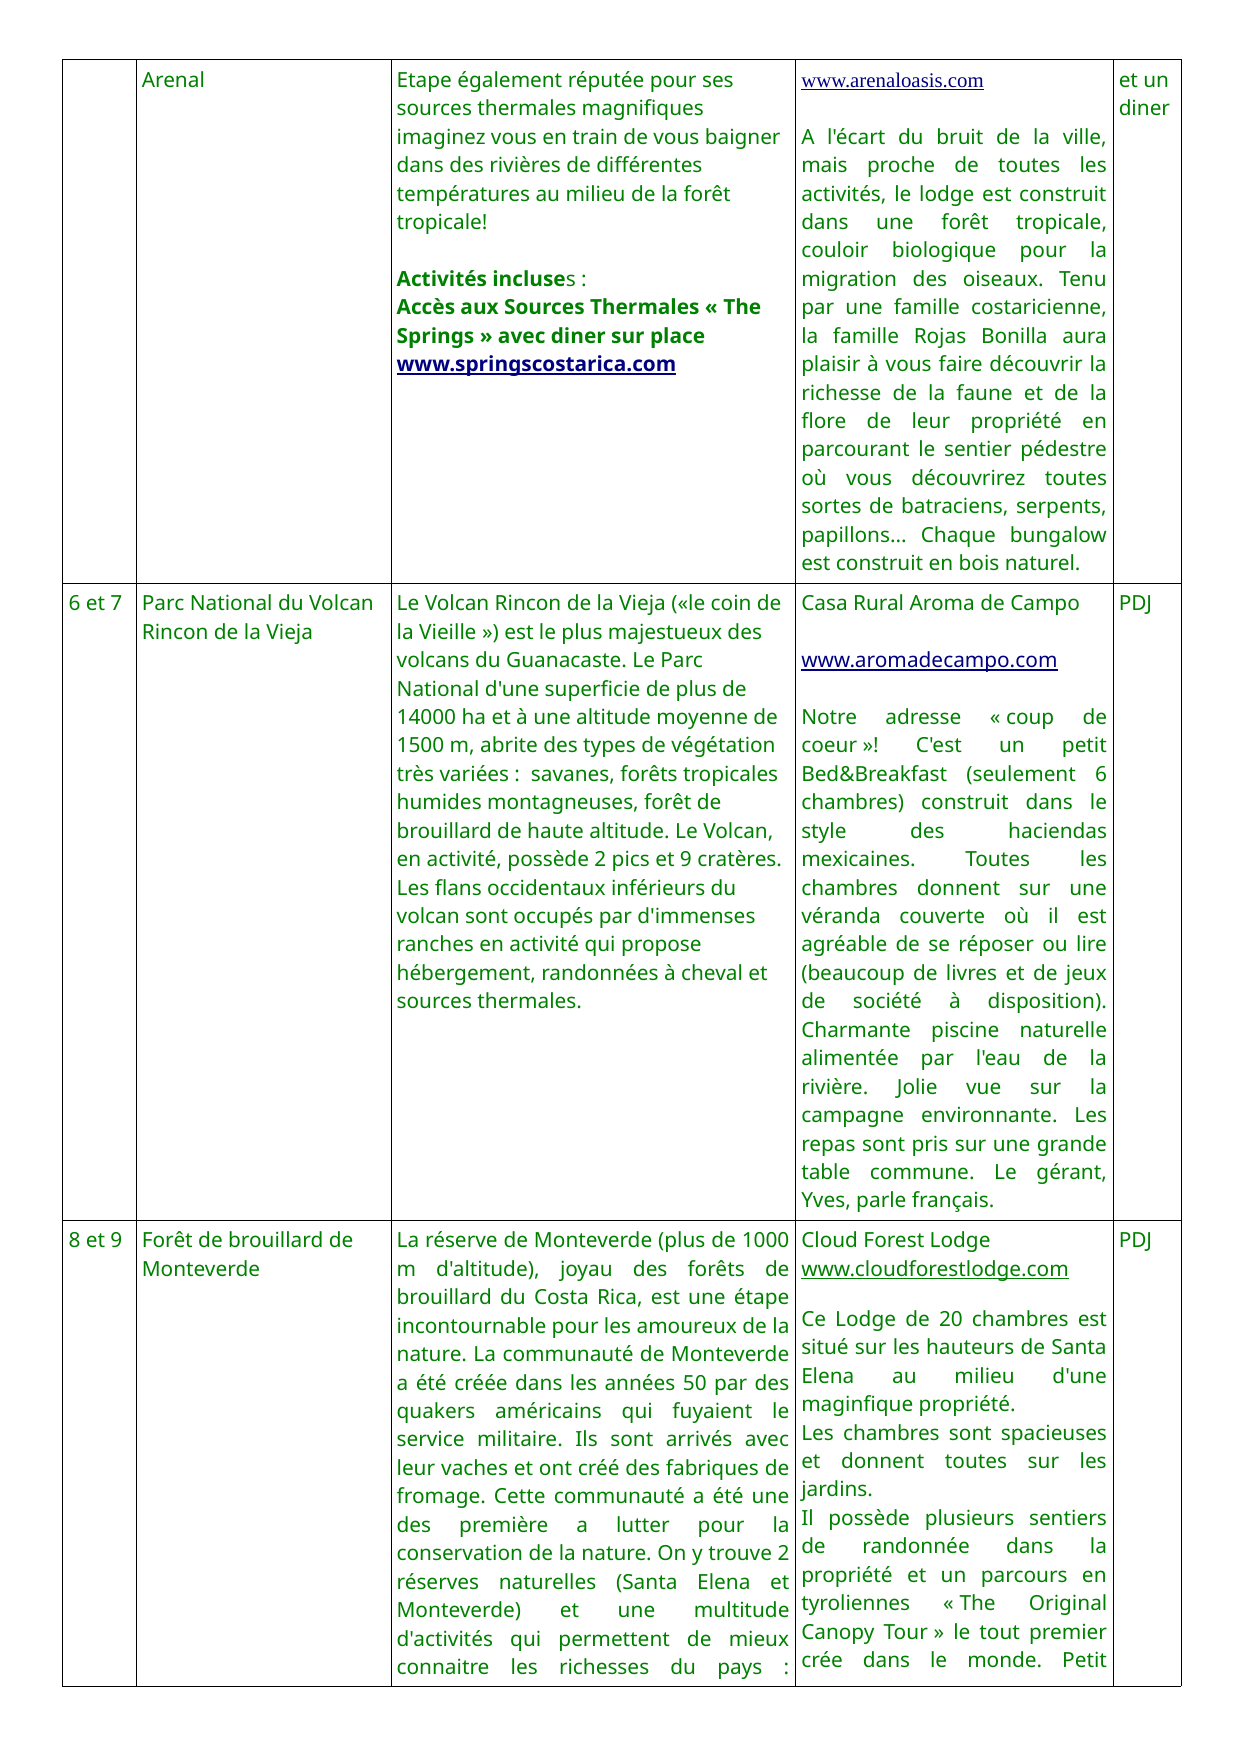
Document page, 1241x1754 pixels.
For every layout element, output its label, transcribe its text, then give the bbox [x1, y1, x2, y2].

table_cell Arenal [137, 60, 391, 582]
table_cell Forêt de brouillard de Monteverde [137, 1221, 391, 1686]
table_cell La réserve de Monteverde (plus de 1000 m d'altitude), joyau des forêts de brouillard du Costa Rica, est une étape incontournable pour les amoureux de la nature. La communauté de Monteverde a été créée dans les années 50 par des quakers américains qui fuyaient le service militaire. Ils sont arrivés avec leur vaches et ont créé des fabriques de fromage. Cette communauté a été une des première a lutter pour la conservation de la nature. On y trouve 2 réserves naturelles (Santa Elena et Monteverde) et une multitude d'activités qui permettent de mieux connaitre les richesses du pays : [392, 1221, 795, 1686]
table_cell et un diner [1114, 60, 1181, 582]
table_cell [63, 60, 136, 582]
table_cell Etape également réputée pour ses sources thermales magnifiques imaginez vous en train de vous baigner dans des rivières de différentes températures au milieu de la forêt tropicale! Activités incluses : Accès aux Sources Thermales « The Springs » avec diner sur place www.springscostarica.com [392, 60, 795, 582]
table_cell PDJ [1114, 584, 1181, 1220]
table_cell Casa Rural Aroma de Campo www.aromadecampo.com Notre adresse « coup de coeur »! C'est un petit Bed&Breakfast (seulement 6 chambres) construit dans le style des haciendas mexicaines. Toutes les chambres donnent sur une véranda couverte où il est agréable de se réposer ou lire (beaucoup de livres et de jeux de société à disposition). Charmante piscine naturelle alimentée par l'eau de la rivière. Jolie vue sur la campagne environnante. Les repas sont pris sur une grande table commune. Le gérant, Yves, parle français. [796, 584, 1113, 1220]
table_cell Cloud Forest Lodge www.cloudforestlodge.com Ce Lodge de 20 chambres est situé sur les hauteurs de Santa Elena au milieu d'une maginfique propriété. Les chambres sont spacieuses et donnent toutes sur les jardins. Il possède plusieurs sentiers de randonnée dans la propriété et un parcours en tyroliennes « The Original Canopy Tour » le tout premier crée dans le monde. Petit [796, 1221, 1113, 1686]
table_cell PDJ [1114, 1221, 1181, 1686]
table_cell www.arenaloasis.com A l'écart du bruit de la ville, mais proche de toutes les activités, le lodge est construit dans une forêt tropicale, couloir biologique pour la migration des oiseaux. Tenu par une famille costaricienne, la famille Rojas Bonilla aura plaisir à vous faire découvrir la richesse de la faune et de la flore de leur propriété en parcourant le sentier pédestre où vous découvrirez toutes sortes de batraciens, serpents, papillons... Chaque bungalow est construit en bois naturel. [796, 60, 1113, 582]
table_cell Parc National du Volcan Rincon de la Vieja [137, 584, 391, 1220]
table_cell 6 et 7 [63, 584, 136, 1220]
table_cell 8 et 9 [63, 1221, 136, 1686]
table_cell Le Volcan Rincon de la Vieja («le coin de la Vieille ») est le plus majestueux des volcans du Guanacaste. Le Parc National d'une superficie de plus de 14000 ha et à une altitude moyenne de 1500 m, abrite des types de végétation très variées : savanes, forêts tropicales humides montagneuses, forêt de brouillard de haute altitude. Le Volcan, en activité, possède 2 pics et 9 cratères. Les flans occidentaux inférieurs du volcan sont occupés par d'immenses ranches en activité qui propose hébergement, randonnées à cheval et sources thermales. [392, 584, 795, 1220]
